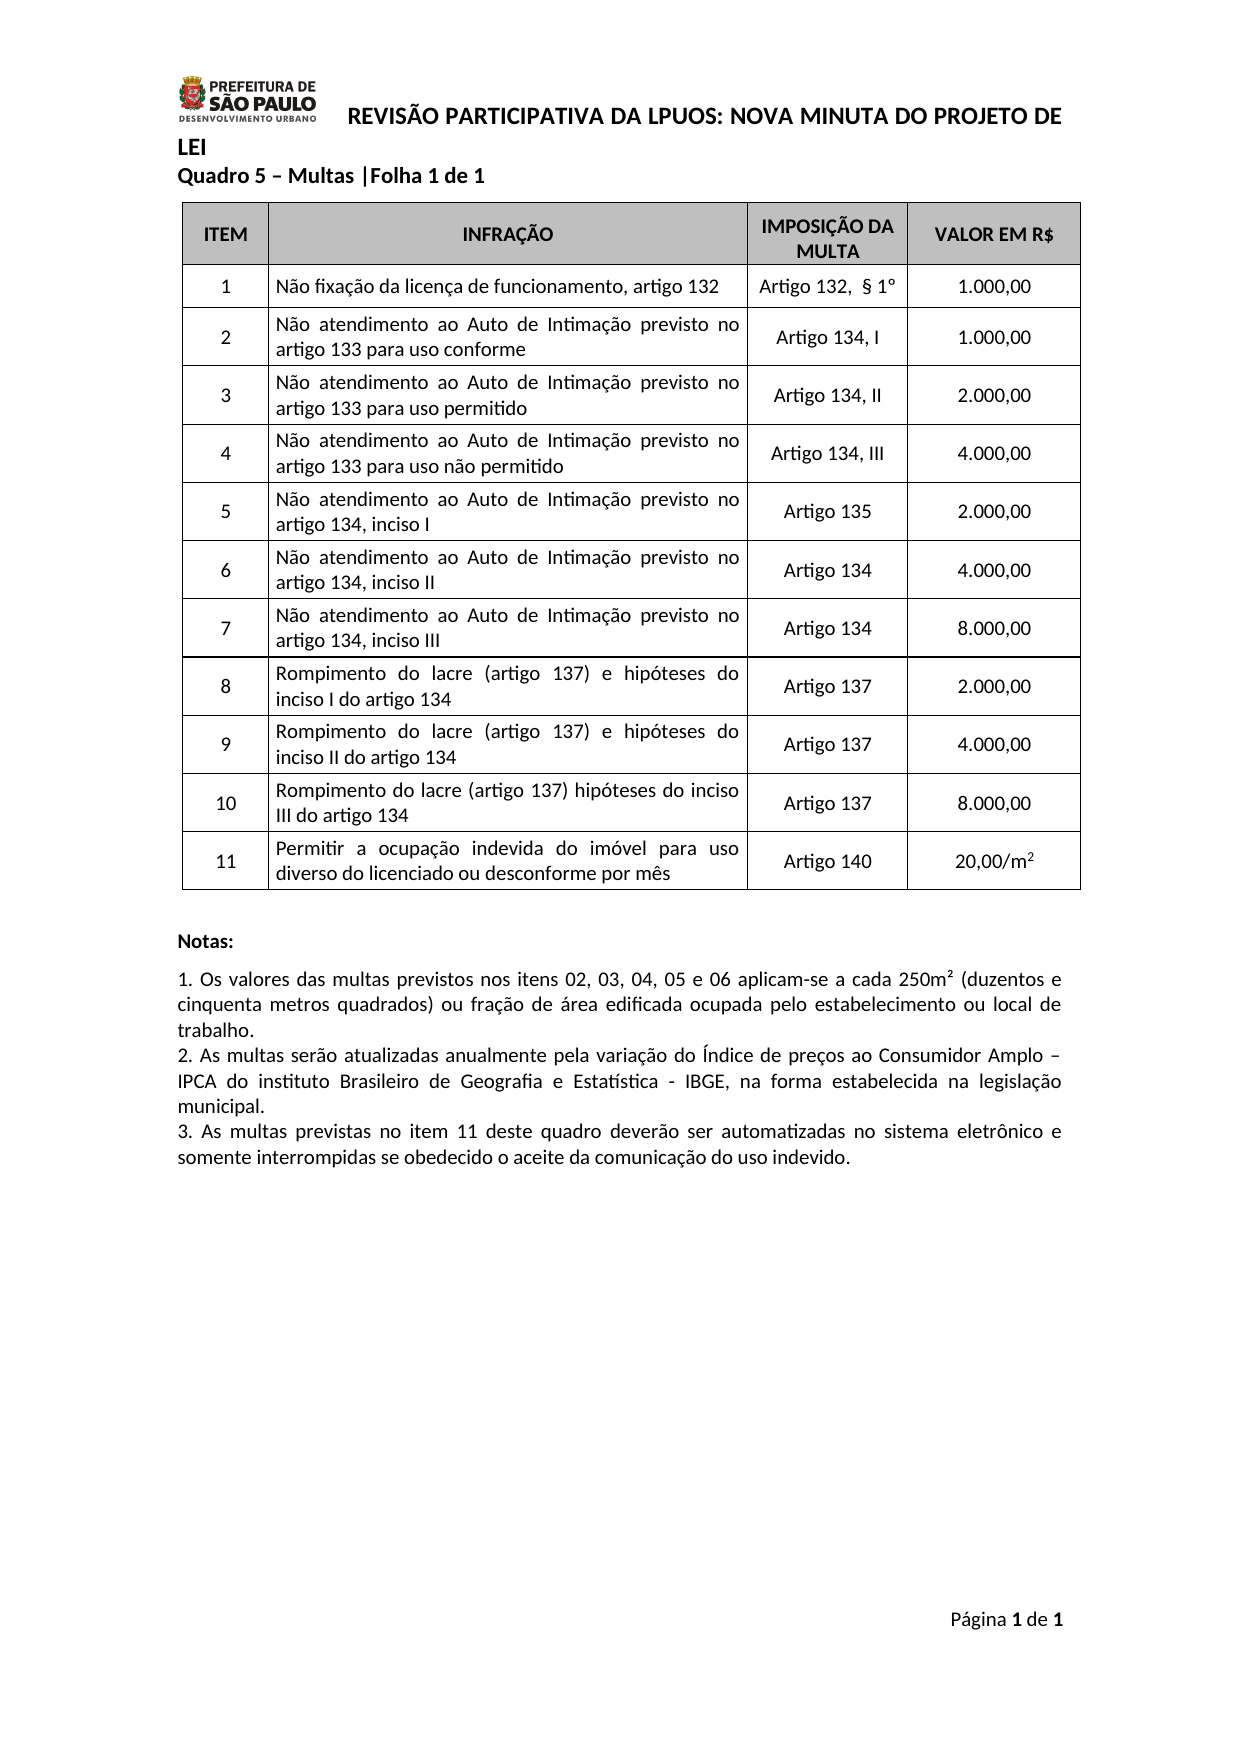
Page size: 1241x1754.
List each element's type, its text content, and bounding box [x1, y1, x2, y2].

table_cell 2.000,00 [908, 658, 1080, 714]
table_cell 5 [183, 483, 268, 540]
table_cell 2.000,00 [908, 483, 1080, 540]
table_header IMPOSIÇÃO DA MULTA [748, 203, 907, 264]
table_cell Artigo 134, II [748, 366, 907, 423]
table_cell 3 [183, 366, 268, 423]
table_cell Rompimento do lacre (artigo 137) e hipóteses do inciso I do artigo 134 [269, 658, 747, 714]
table_cell Artigo 135 [748, 483, 907, 540]
table_header VALOR EM R$ [908, 203, 1080, 264]
table_cell 20,00/m2 [908, 832, 1080, 889]
table_cell Não atendimento ao Auto de Intimação previsto no artigo 134, inciso II [269, 541, 747, 598]
table_cell Artigo 134, I [748, 308, 907, 365]
table_cell 10 [183, 774, 268, 831]
text 2. As multas serão atualizadas anualmente pela variação do Índice de preços ao Consumidor Amplo – IPCA do instituto Brasileiro de Geografia e Estatística - IBGE, na forma estabelecida na legislação municipal. [177, 1042, 1063, 1119]
table_cell Artigo 134 [748, 541, 907, 598]
table_cell 2 [183, 308, 268, 365]
table_cell Não atendimento ao Auto de Intimação previsto no artigo 133 para uso conforme [269, 308, 747, 365]
table_cell Não atendimento ao Auto de Intimação previsto no artigo 133 para uso permitido [269, 366, 747, 423]
text Notas: [177, 928, 1063, 954]
table_cell Artigo 132, § 1º [748, 265, 907, 307]
table_cell Rompimento do lacre (artigo 137) hipóteses do inciso III do artigo 134 [269, 774, 747, 831]
text 1. Os valores das multas previstos nos itens 02, 03, 04, 05 e 06 aplicam-se a cada 250m² (duzentos e cinquenta metros quadrados) ou fração de área edificada ocupada pelo estabelecimento ou local de trabalho. [177, 966, 1063, 1042]
table_cell Não fixação da licença de funcionamento, artigo 132 [269, 265, 747, 307]
table_cell 8 [183, 658, 268, 714]
table_cell 7 [183, 599, 268, 656]
table_header INFRAÇÃO [269, 203, 747, 264]
table_header ITEM [183, 203, 268, 264]
table_cell Não atendimento ao Auto de Intimação previsto no artigo 134, inciso I [269, 483, 747, 540]
table_cell Não atendimento ao Auto de Intimação previsto no artigo 133 para uso não permitido [269, 425, 747, 482]
table_cell 9 [183, 716, 268, 773]
table_cell 2.000,00 [908, 366, 1080, 423]
table_cell Rompimento do lacre (artigo 137) e hipóteses do inciso II do artigo 134 [269, 716, 747, 773]
table_cell Artigo 137 [748, 716, 907, 773]
table_cell 8.000,00 [908, 599, 1080, 656]
table_cell Permitir a ocupação indevida do imóvel para uso diverso do licenciado ou desconforme por mês [269, 832, 747, 889]
table_cell 4.000,00 [908, 425, 1080, 482]
table_cell Artigo 137 [748, 774, 907, 831]
table_cell Artigo 140 [748, 832, 907, 889]
table_cell 4.000,00 [908, 541, 1080, 598]
table_cell 1.000,00 [908, 308, 1080, 365]
table_cell Artigo 134, III [748, 425, 907, 482]
table_cell Artigo 137 [748, 658, 907, 714]
text 3. As multas previstas no item 11 deste quadro deverão ser automatizadas no sistema eletrônico e somente interrompidas se obedecido o aceite da comunicação do uso indevido. [177, 1119, 1063, 1169]
table_cell Não atendimento ao Auto de Intimação previsto no artigo 134, inciso III [269, 599, 747, 656]
table_cell 4 [183, 425, 268, 482]
table_cell 1.000,00 [908, 265, 1080, 307]
table_cell 8.000,00 [908, 774, 1080, 831]
table_cell 6 [183, 541, 268, 598]
table_cell Artigo 134 [748, 599, 907, 656]
table_cell 4.000,00 [908, 716, 1080, 773]
text Quadro 5 – Multas |Folha 1 de 1 [177, 161, 1063, 189]
table_cell 11 [183, 832, 268, 889]
table_cell 1 [183, 265, 268, 307]
